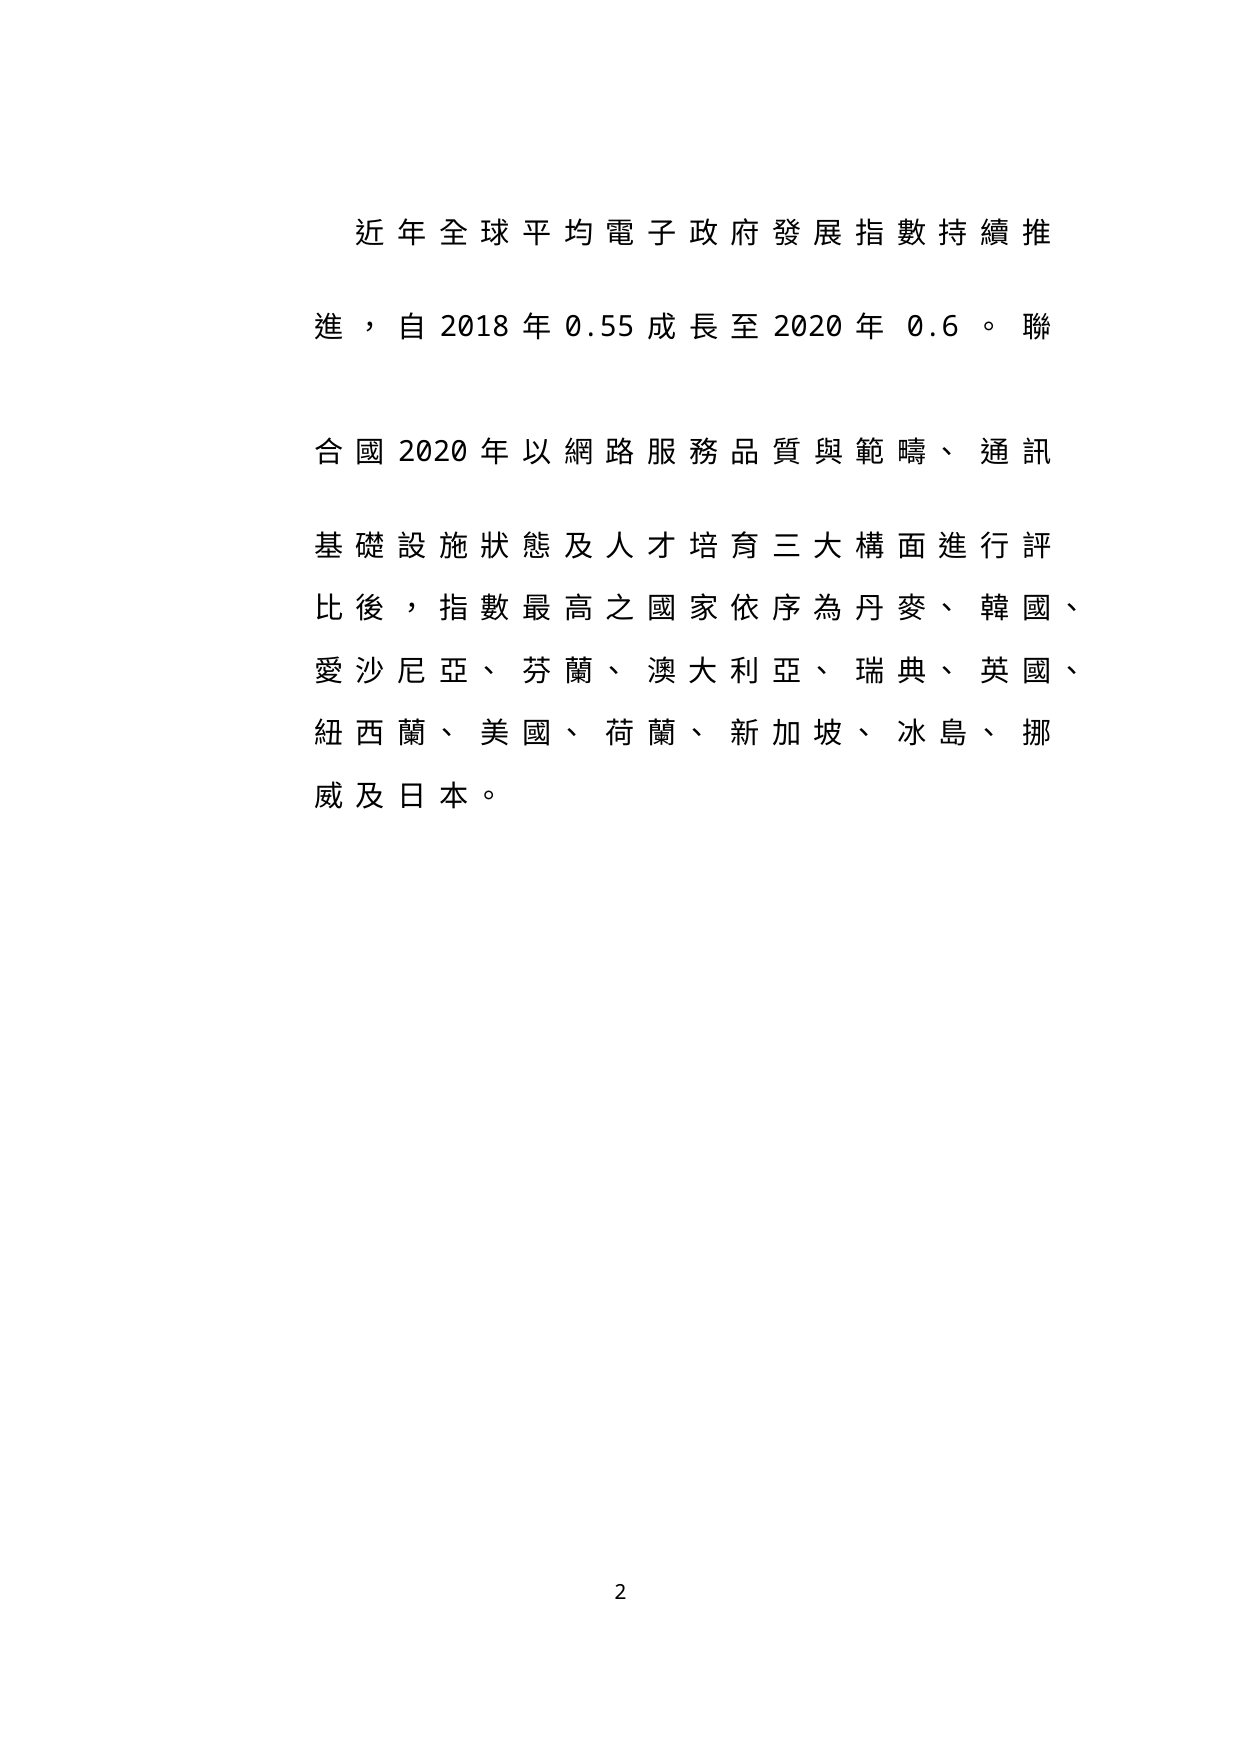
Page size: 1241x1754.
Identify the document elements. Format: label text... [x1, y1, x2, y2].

text 近年全球平均電子政府發展指數持續推進，自2018年0.55成長至2020年0.6。聯合國2020年以網路服務品質與範疇、通訊基礎設施狀態及人才培育三大構面進行評比後，指數最高之國家依序為丹麥、韓國、愛沙尼亞、芬蘭、澳大利亞、瑞典、英國、紐西蘭、美國、荷蘭、新加坡、冰島、挪威及日本。 [271, 189, 1058, 814]
